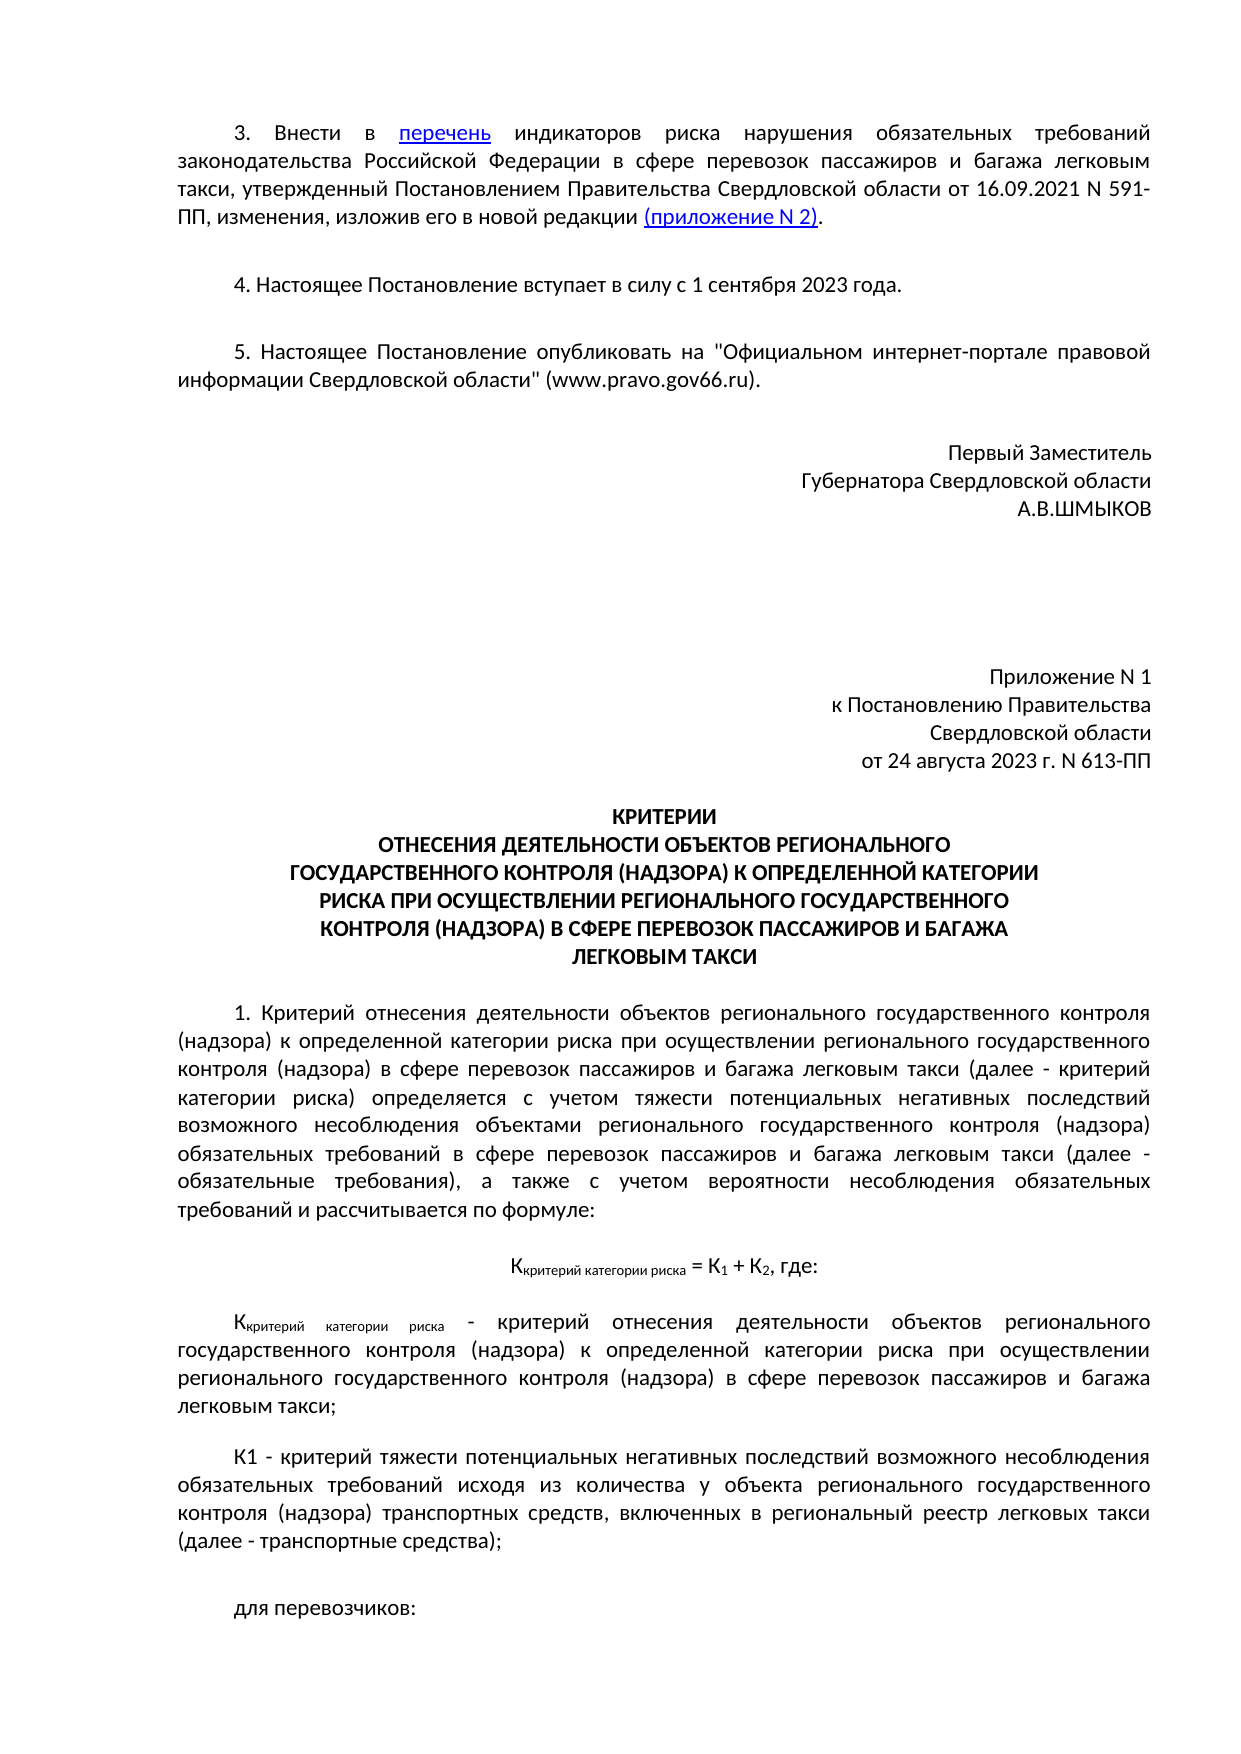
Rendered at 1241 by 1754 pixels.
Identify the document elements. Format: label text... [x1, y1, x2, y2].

title ОТНЕСЕНИЯ ДЕЯТЕЛЬНОСТИ ОБЪЕКТОВ РЕГИОНАЛЬНОГО [177, 830, 1152, 858]
text Ккритерий категории риска = К1 + К2, где: [177, 1251, 1152, 1279]
title КРИТЕРИИ [177, 802, 1152, 830]
text 3. Внести в перечень индикаторов риска нарушения обязательных требований законодательства Российской Федерации в сфере перевозок пассажиров и багажа легковым такси, утвержденный Постановлением Правительства Свердловской области от 16.09.2021 N 591-ПП, изменения, изложив его в новой редакции (приложение N 2). [177, 118, 1152, 230]
text А.В.ШМЫКОВ [177, 494, 1152, 522]
text 5. Настоящее Постановление опубликовать на "Официальном интернет-портале правовой информации Свердловской области" (www.pravo.gov66.ru). [177, 337, 1152, 393]
text 4. Настоящее Постановление вступает в силу с 1 сентября 2023 года. [177, 270, 1152, 298]
text Свердловской области [177, 718, 1152, 746]
text Ккритерий категории риска - критерий отнесения деятельности объектов регионального государственного контроля (надзора) к определенной категории риска при осуществлении регионального государственного контроля (надзора) в сфере перевозок пассажиров и багажа легковым такси; [177, 1307, 1152, 1419]
subtitle Приложение N 1 [177, 662, 1152, 690]
title КОНТРОЛЯ (НАДЗОРА) В СФЕРЕ ПЕРЕВОЗОК ПАССАЖИРОВ И БАГАЖА [177, 914, 1152, 942]
text Первый Заместитель [177, 438, 1152, 466]
text К1 - критерий тяжести потенциальных негативных последствий возможного несоблюдения обязательных требований исходя из количества у объекта регионального государственного контроля (надзора) транспортных средств, включенных в региональный реестр легковых такси (далее - транспортные средства); [177, 1442, 1152, 1554]
title ЛЕГКОВЫМ ТАКСИ [177, 942, 1152, 971]
title ГОСУДАРСТВЕННОГО КОНТРОЛЯ (НАДЗОРА) К ОПРЕДЕЛЕННОЙ КАТЕГОРИИ [177, 858, 1152, 886]
text 1. Критерий отнесения деятельности объектов регионального государственного контроля (надзора) к определенной категории риска при осуществлении регионального государственного контроля (надзора) в сфере перевозок пассажиров и багажа легковым такси (далее - критерий категории риска) определяется с учетом тяжести потенциальных негативных последствий возможного несоблюдения объектами регионального государственного контроля (надзора) обязательных требований в сфере перевозок пассажиров и багажа легковым такси (далее - обязательные требования), а также с учетом вероятности несоблюдения обязательных требований и рассчитывается по формуле: [177, 998, 1152, 1223]
text от 24 августа 2023 г. N 613-ПП [177, 746, 1152, 774]
text Губернатора Свердловской области [177, 466, 1152, 494]
text к Постановлению Правительства [177, 690, 1152, 718]
title РИСКА ПРИ ОСУЩЕСТВЛЕНИИ РЕГИОНАЛЬНОГО ГОСУДАРСТВЕННОГО [177, 886, 1152, 914]
text для перевозчиков: [177, 1593, 1152, 1621]
